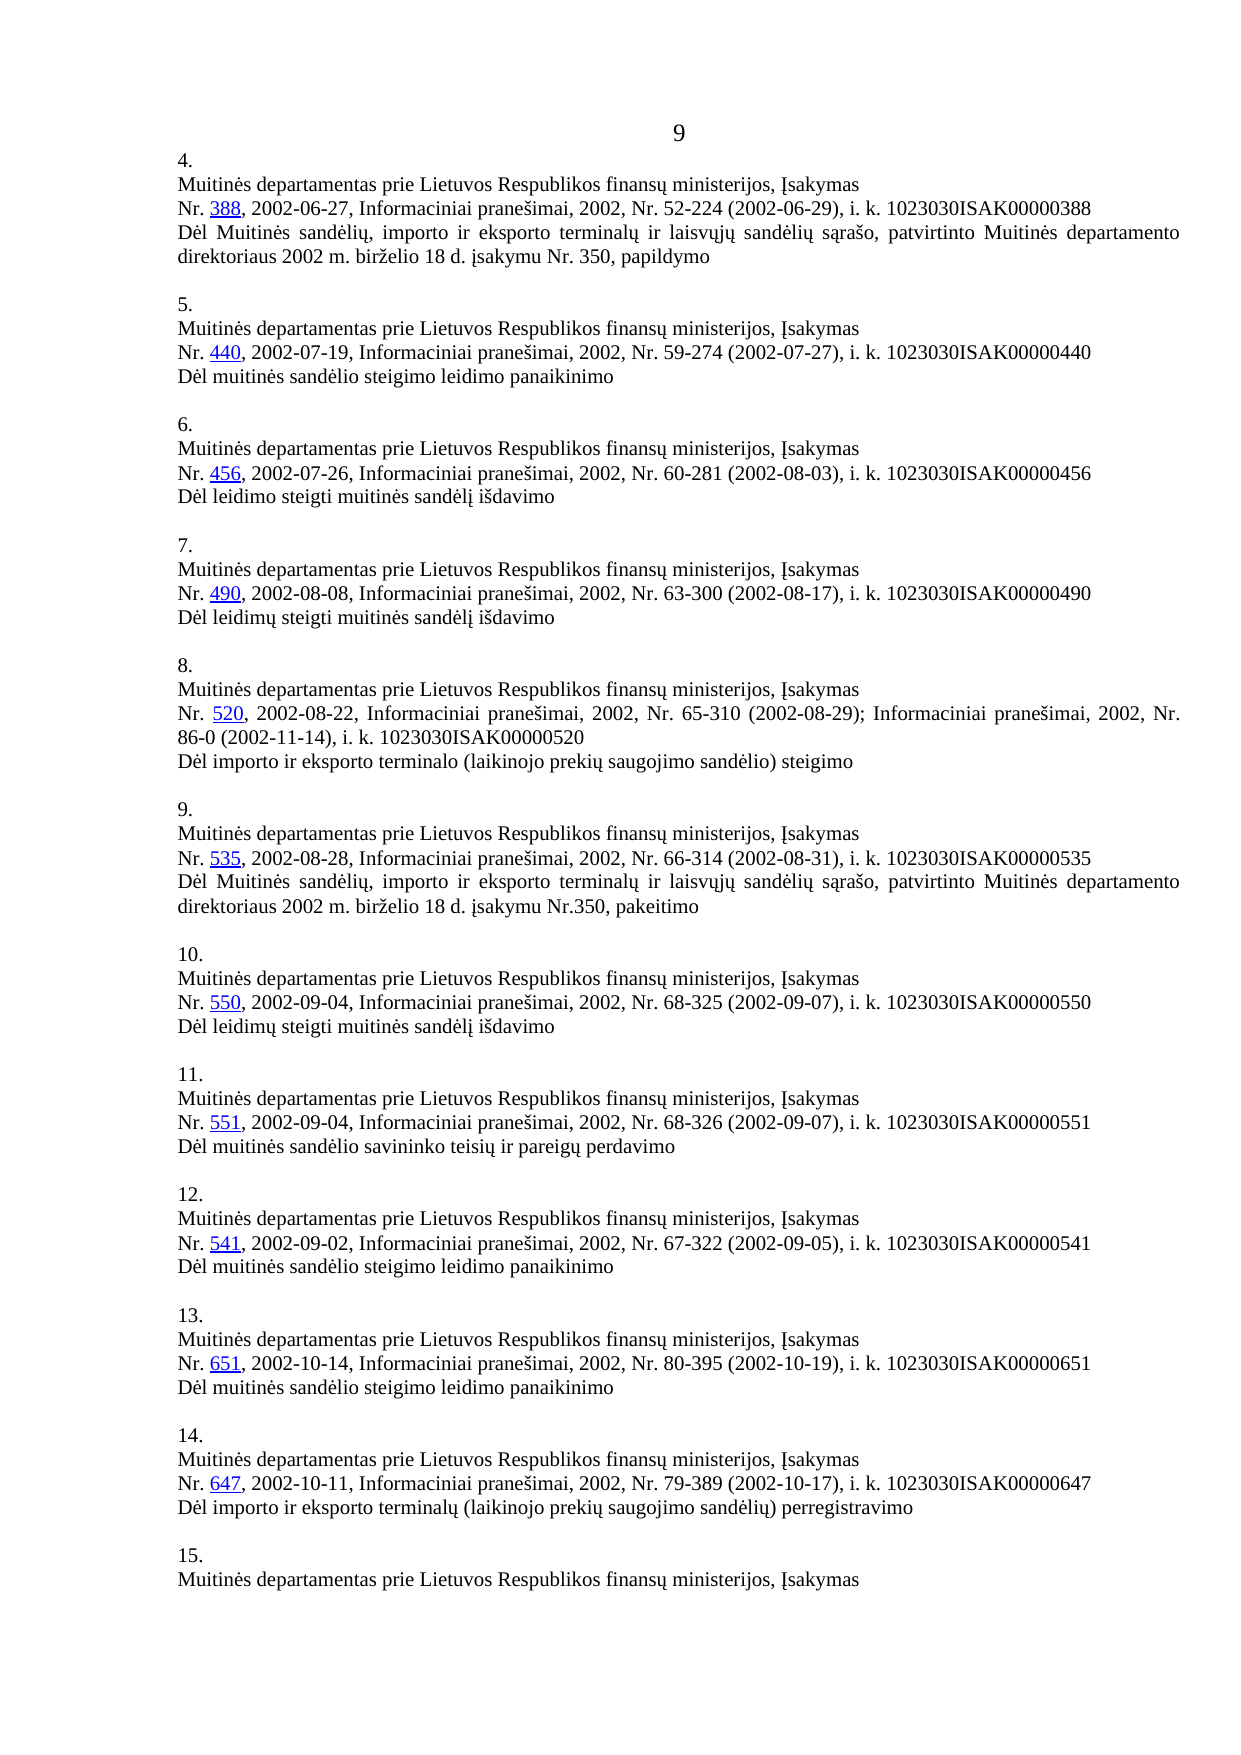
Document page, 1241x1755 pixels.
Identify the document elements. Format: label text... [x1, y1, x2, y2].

text Muitinės departamentas prie Lietuvos Respublikos finansų ministerijos, Įsakymas [177, 1567, 1181, 1591]
text Muitinės departamentas prie Lietuvos Respublikos finansų ministerijos, Įsakymas [177, 1206, 1181, 1230]
text Nr. 490, 2002-08-08, Informaciniai pranešimai, 2002, Nr. 63-300 (2002-08-17), i. k. 1023030ISAK00000490 [177, 581, 1181, 605]
text Nr. 551, 2002-09-04, Informaciniai pranešimai, 2002, Nr. 68-326 (2002-09-07), i. k. 1023030ISAK00000551 [177, 1110, 1181, 1134]
text Dėl muitinės sandėlio savininko teisių ir pareigų perdavimo [177, 1134, 1181, 1158]
text Dėl importo ir eksporto terminalų (laikinojo prekių saugojimo sandėlių) perregistravimo [177, 1495, 1181, 1519]
text 7. [177, 533, 1181, 557]
text 15. [177, 1543, 1181, 1567]
text Muitinės departamentas prie Lietuvos Respublikos finansų ministerijos, Įsakymas [177, 677, 1181, 701]
text Dėl leidimų steigti muitinės sandėlį išdavimo [177, 1014, 1181, 1038]
text 11. [177, 1062, 1181, 1086]
text 8. [177, 653, 1181, 677]
text Nr. 520, 2002-08-22, Informaciniai pranešimai, 2002, Nr. 65-310 (2002-08-29); Informaciniai pranešimai, 2002, Nr. 86-0 (2002-11-14), i. k. 1023030ISAK00000520 [177, 701, 1181, 749]
text Dėl importo ir eksporto terminalo (laikinojo prekių saugojimo sandėlio) steigimo [177, 749, 1181, 773]
text Muitinės departamentas prie Lietuvos Respublikos finansų ministerijos, Įsakymas [177, 1447, 1181, 1471]
text Nr. 550, 2002-09-04, Informaciniai pranešimai, 2002, Nr. 68-325 (2002-09-07), i. k. 1023030ISAK00000550 [177, 990, 1181, 1014]
text Dėl Muitinės sandėlių, importo ir eksporto terminalų ir laisvųjų sandėlių sąrašo, patvirtinto Muitinės departamento direktoriaus 2002 m. birželio 18 d. įsakymu Nr. 350, papildymo [177, 220, 1181, 268]
text Muitinės departamentas prie Lietuvos Respublikos finansų ministerijos, Įsakymas [177, 1086, 1181, 1110]
text Muitinės departamentas prie Lietuvos Respublikos finansų ministerijos, Įsakymas [177, 966, 1181, 990]
text Dėl muitinės sandėlio steigimo leidimo panaikinimo [177, 1375, 1181, 1399]
text Dėl leidimų steigti muitinės sandėlį išdavimo [177, 605, 1181, 629]
text Muitinės departamentas prie Lietuvos Respublikos finansų ministerijos, Įsakymas [177, 172, 1181, 196]
text 10. [177, 942, 1181, 966]
text 6. [177, 412, 1181, 436]
text Nr. 440, 2002-07-19, Informaciniai pranešimai, 2002, Nr. 59-274 (2002-07-27), i. k. 1023030ISAK00000440 [177, 340, 1181, 364]
text Muitinės departamentas prie Lietuvos Respublikos finansų ministerijos, Įsakymas [177, 436, 1181, 460]
text 13. [177, 1303, 1181, 1327]
text Muitinės departamentas prie Lietuvos Respublikos finansų ministerijos, Įsakymas [177, 557, 1181, 581]
text Muitinės departamentas prie Lietuvos Respublikos finansų ministerijos, Įsakymas [177, 821, 1181, 845]
text Muitinės departamentas prie Lietuvos Respublikos finansų ministerijos, Įsakymas [177, 1327, 1181, 1351]
text 4. [177, 148, 1181, 172]
text Nr. 456, 2002-07-26, Informaciniai pranešimai, 2002, Nr. 60-281 (2002-08-03), i. k. 1023030ISAK00000456 [177, 460, 1181, 484]
text Nr. 388, 2002-06-27, Informaciniai pranešimai, 2002, Nr. 52-224 (2002-06-29), i. k. 1023030ISAK00000388 [177, 196, 1181, 220]
text 9. [177, 797, 1181, 821]
text 5. [177, 292, 1181, 316]
text Dėl muitinės sandėlio steigimo leidimo panaikinimo [177, 1254, 1181, 1278]
text Dėl leidimo steigti muitinės sandėlį išdavimo [177, 484, 1181, 508]
text Dėl Muitinės sandėlių, importo ir eksporto terminalų ir laisvųjų sandėlių sąrašo, patvirtinto Muitinės departamento direktoriaus 2002 m. birželio 18 d. įsakymu Nr.350, pakeitimo [177, 869, 1181, 918]
text Nr. 651, 2002-10-14, Informaciniai pranešimai, 2002, Nr. 80-395 (2002-10-19), i. k. 1023030ISAK00000651 [177, 1351, 1181, 1375]
text Nr. 647, 2002-10-11, Informaciniai pranešimai, 2002, Nr. 79-389 (2002-10-17), i. k. 1023030ISAK00000647 [177, 1471, 1181, 1495]
text Nr. 535, 2002-08-28, Informaciniai pranešimai, 2002, Nr. 66-314 (2002-08-31), i. k. 1023030ISAK00000535 [177, 845, 1181, 869]
text Nr. 541, 2002-09-02, Informaciniai pranešimai, 2002, Nr. 67-322 (2002-09-05), i. k. 1023030ISAK00000541 [177, 1230, 1181, 1254]
text 12. [177, 1182, 1181, 1206]
text 14. [177, 1423, 1181, 1447]
text Dėl muitinės sandėlio steigimo leidimo panaikinimo [177, 364, 1181, 388]
text Muitinės departamentas prie Lietuvos Respublikos finansų ministerijos, Įsakymas [177, 316, 1181, 340]
